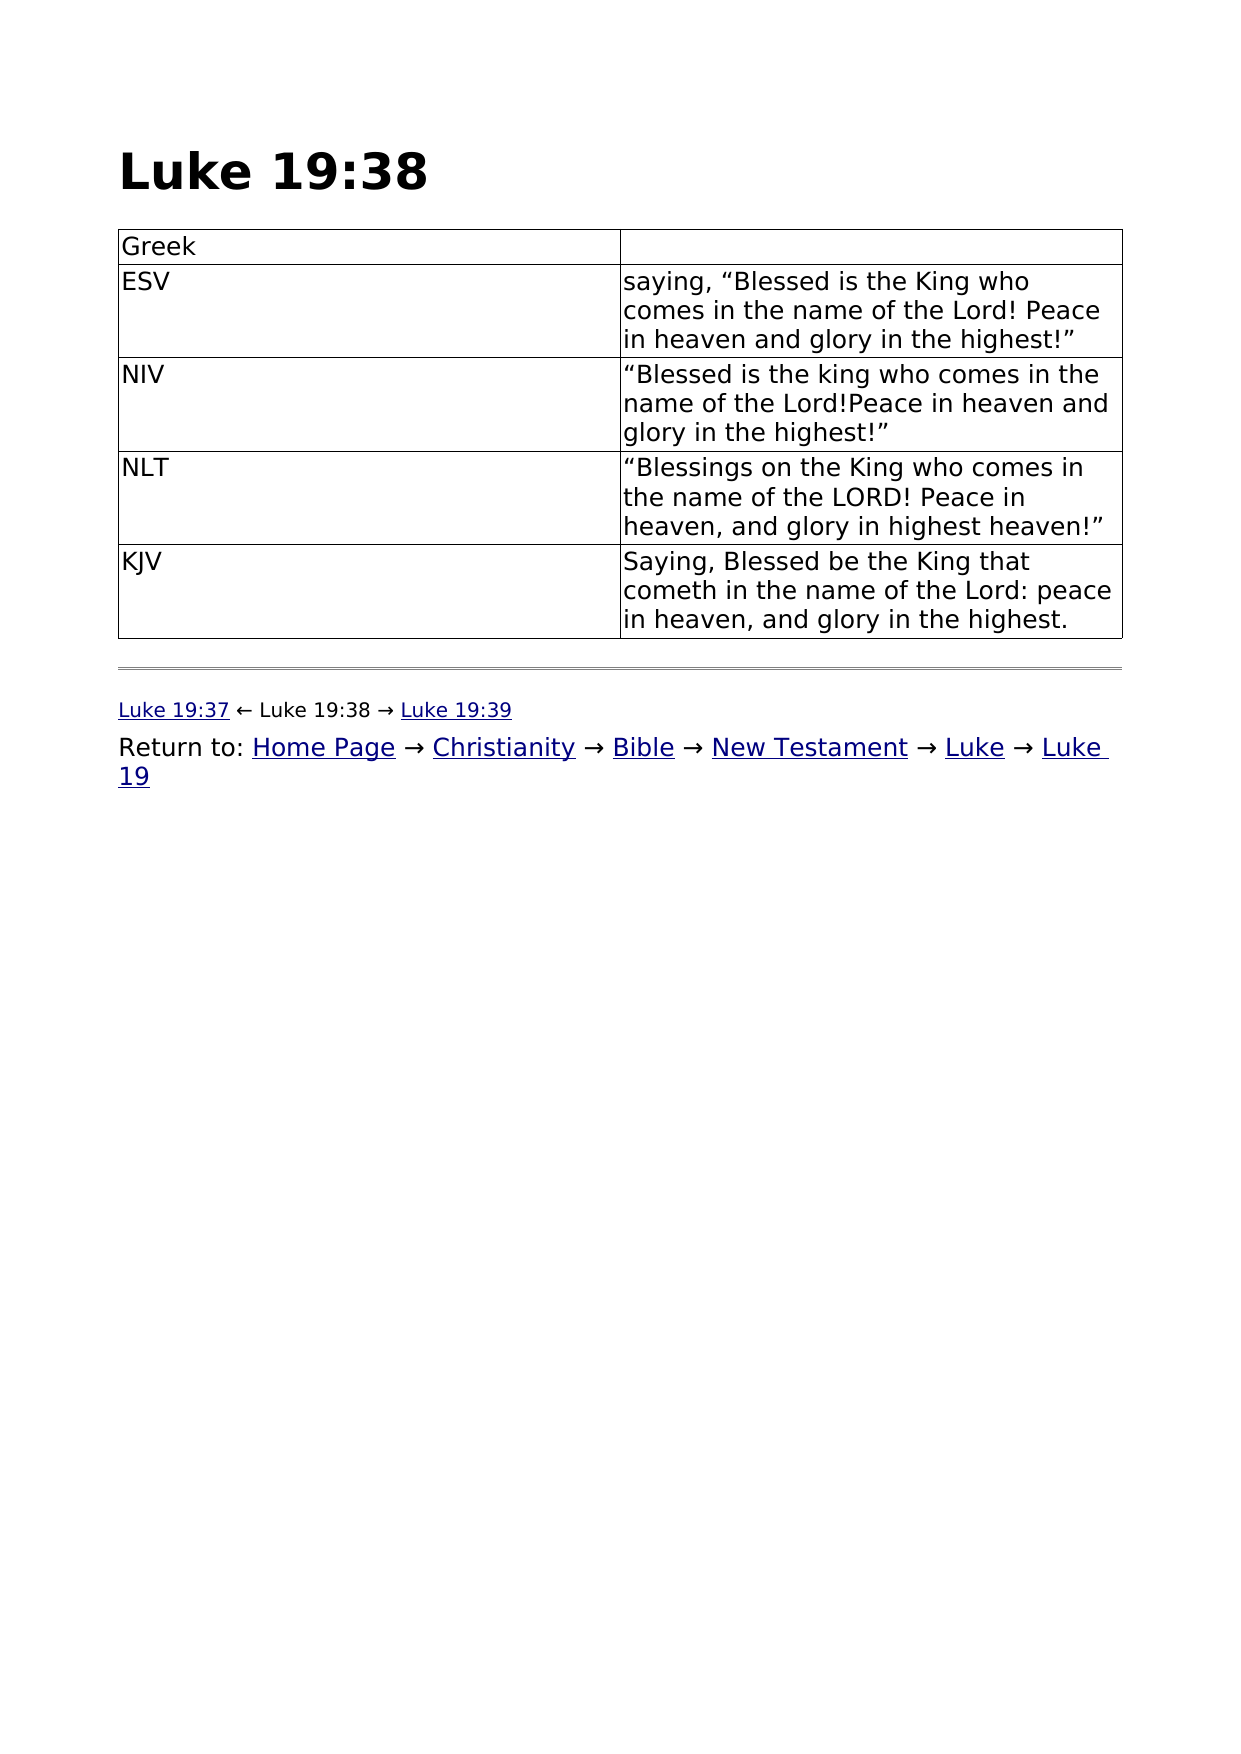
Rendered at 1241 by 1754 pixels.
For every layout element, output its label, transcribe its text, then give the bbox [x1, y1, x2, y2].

text Return to: Home Page → Christianity → Bible → New Testament → Luke → Luke 19 [118, 733, 1122, 791]
table_cell Saying, Blessed be the King that cometh in the name of the Lord: peace in heaven, and glory in the highest. [621, 545, 1122, 637]
text Luke 19:37 ← Luke 19:38 → Luke 19:39 [118, 699, 1122, 733]
subtitle Luke 19:38 [118, 143, 1122, 201]
table_cell NIV [119, 358, 620, 451]
table_header [621, 230, 1122, 264]
table_cell “Blessings on the King who comes in the name of the LORD! Peace in heaven, and glory in highest heaven!” [621, 452, 1122, 544]
table_cell NLT [119, 452, 620, 544]
table_header Greek [119, 230, 620, 264]
table_cell ESV [119, 265, 620, 357]
table_cell “Blessed is the king who comes in the name of the Lord!Peace in heaven and glory in the highest!” [621, 358, 1122, 451]
table_cell saying, “Blessed is the King who comes in the name of the Lord! Peace in heaven and glory in the highest!” [621, 265, 1122, 357]
table_cell KJV [119, 545, 620, 637]
